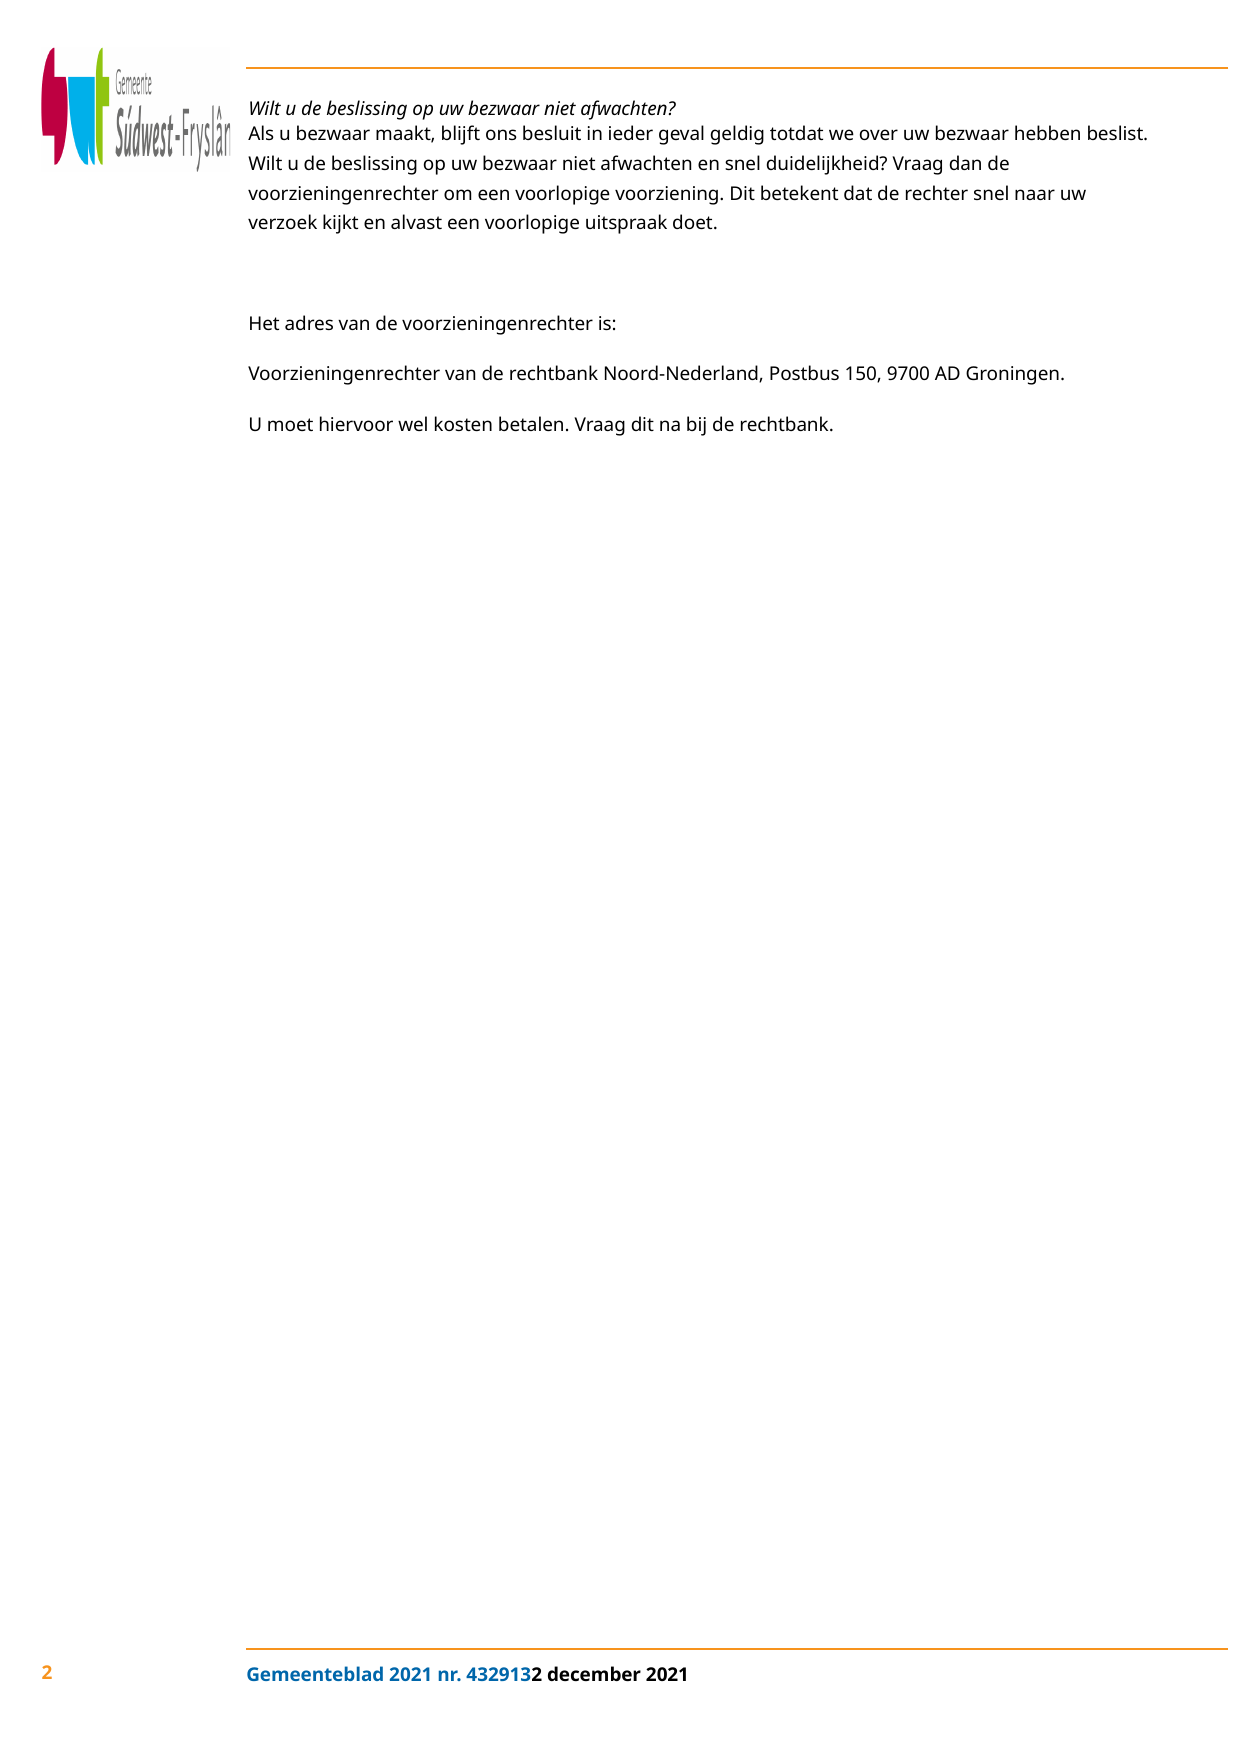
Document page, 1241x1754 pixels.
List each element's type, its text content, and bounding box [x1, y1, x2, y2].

picture [41, 47, 231, 172]
text Als u bezwaar maakt, blijft ons besluit in ieder geval geldig totdat we over uw bezwaar hebben beslist. Wilt u de beslissing op uw bezwaar niet afwachten en snel duidelijkheid? Vraag dan de voorzieningenrechter om een voorlopige voorziening. Dit betekent dat de rechter snel naar uw verzoek kijkt en alvast een voorlopige uitspraak doet. [248, 121, 1152, 235]
text Voorzieningenrechter van de rechtbank Noord-Nederland, Postbus 150, 9700 AD Groningen. [248, 361, 1152, 386]
text Het adres van de voorzieningenrechter is: [248, 310, 1152, 336]
text U moet hiervoor wel kosten betalen. Vraag dit na bij de rechtbank. [248, 411, 1152, 437]
text Wilt u de beslissing op uw bezwaar niet afwachten? [248, 95, 1152, 121]
